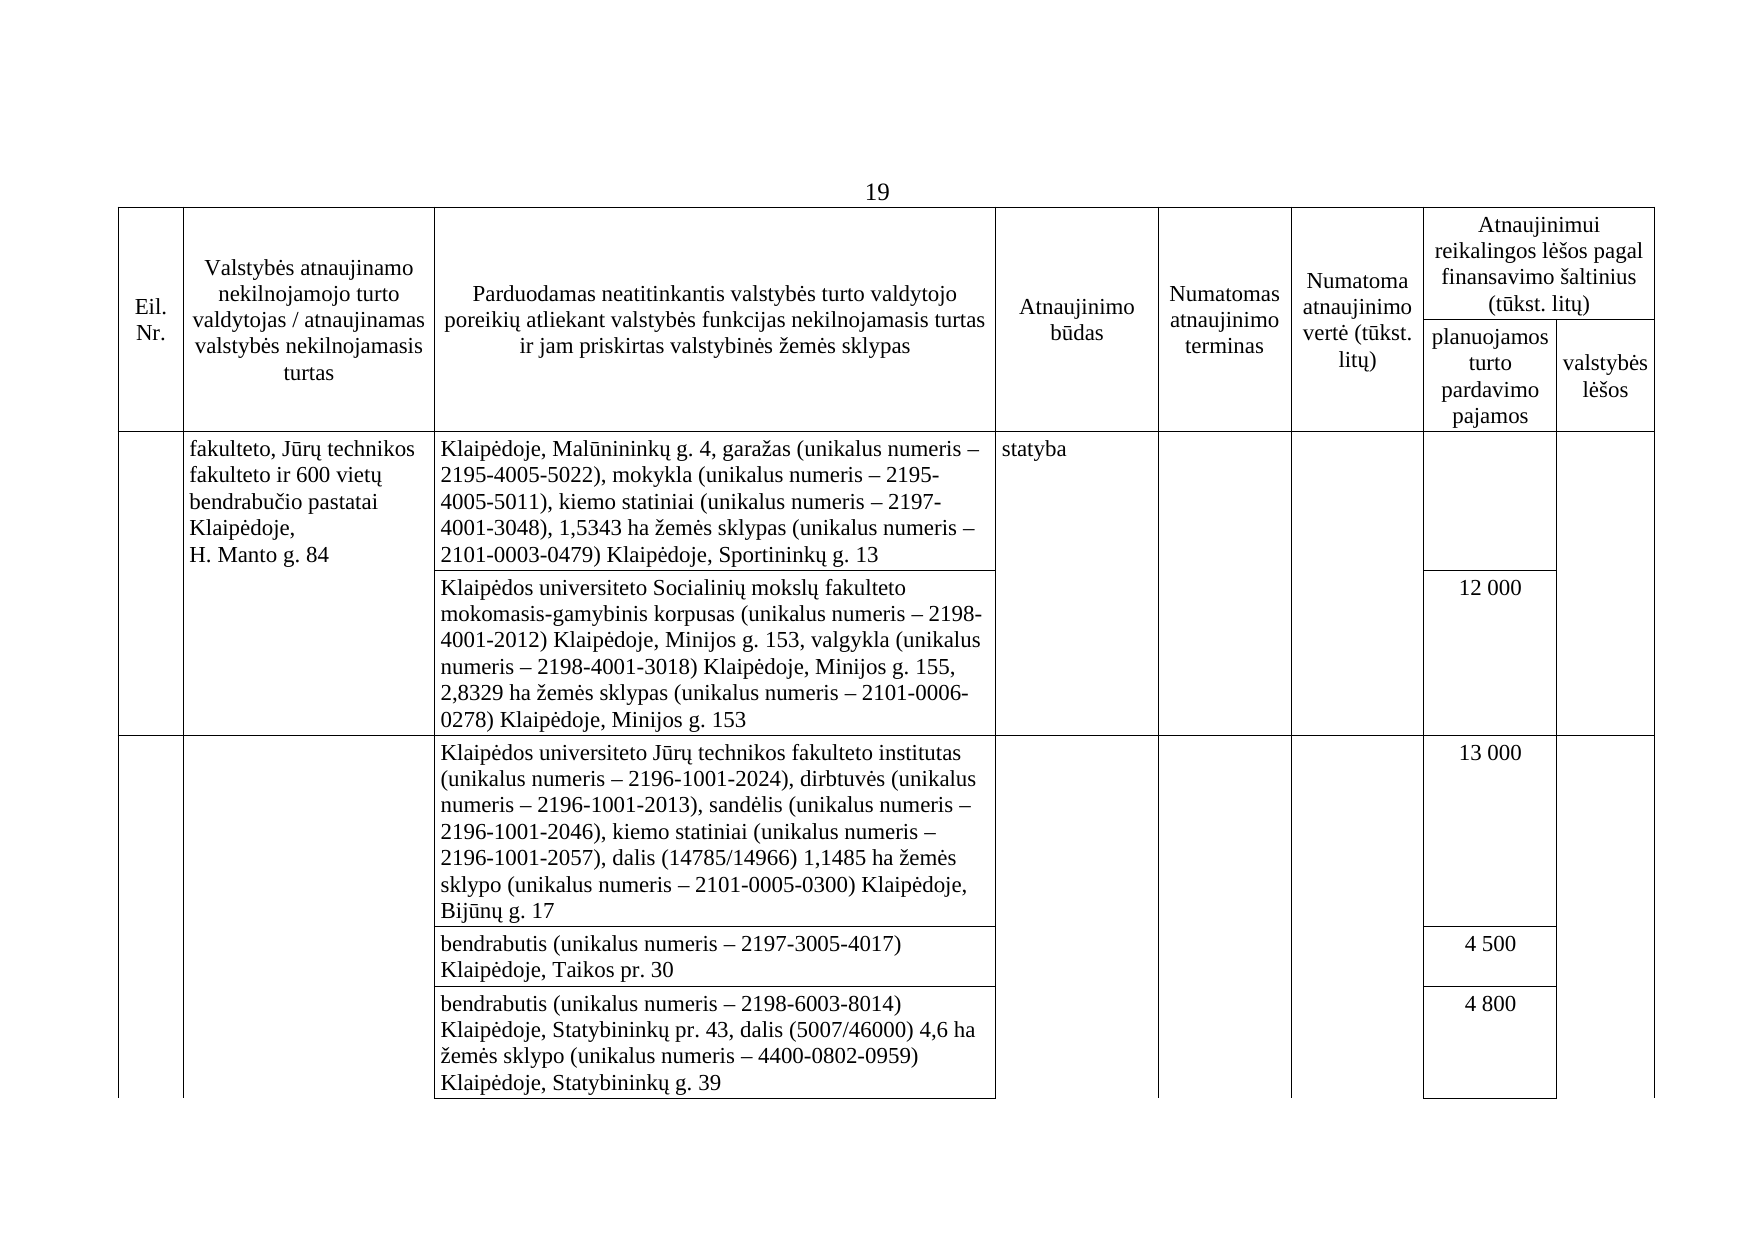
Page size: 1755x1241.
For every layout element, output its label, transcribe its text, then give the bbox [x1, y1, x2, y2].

table_cell [1557, 986, 1654, 1098]
table_cell [1292, 432, 1423, 570]
table_cell [1292, 986, 1423, 1098]
table_cell 13 000 [1424, 736, 1556, 926]
table_cell Klaipėdoje, Malūnininkų g. 4, garažas (unikalus numeris – 2195-4005-5022), mokykla (unikalus numeris – 2195-4005-5011), kiemo statiniai (unikalus numeris – 2197-4001-3048), 1,5343 ha žemės sklypas (unikalus numeris – 2101-0003-0479) Klaipėdoje, Sportininkų g. 13 [435, 432, 995, 570]
table_header Atnaujinimo būdas [996, 208, 1158, 431]
table_header Parduodamas neatitinkantis valstybės turto valdytojo poreikių atliekant valstybės funkcijas nekilnojamasis turtas ir jam priskirtas valstybinės žemės sklypas [435, 208, 995, 431]
table_header Atnaujinimui reikalingos lėšos pagal finansavimo šaltinius (tūkst. litų) [1424, 208, 1654, 319]
table_cell [996, 736, 1158, 926]
table_cell [1292, 736, 1423, 926]
table_cell 4 500 [1424, 927, 1556, 986]
table_header Eil. Nr. [119, 208, 183, 431]
table_cell statyba [996, 432, 1158, 570]
table_cell [1557, 736, 1654, 926]
table_cell Klaipėdos universiteto Jūrų technikos fakulteto institutas (unikalus numeris – 2196-1001-2024), dirbtuvės (unikalus numeris – 2196-1001-2013), sandėlis (unikalus numeris – 2196-1001-2046), kiemo statiniai (unikalus numeris – 2196-1001-2057), dalis (14785/14966) 1,1485 ha žemės sklypo (unikalus numeris – 2101-0005-0300) Klaipėdoje, Bijūnų g. 17 [435, 736, 995, 926]
table_cell 12 000 [1424, 571, 1556, 735]
table_header Valstybės atnaujinamo nekilnojamojo turto valdytojas / atnaujinamas valstybės nekilnojamasis turtas [184, 208, 434, 431]
table_cell [1159, 570, 1291, 735]
table_cell [1159, 986, 1291, 1098]
table_cell [1159, 432, 1291, 570]
table_cell [119, 432, 183, 570]
table_cell [1159, 926, 1291, 986]
table_cell [1159, 736, 1291, 926]
table_cell [996, 570, 1158, 735]
table_cell [184, 926, 434, 986]
table_cell planuojamos turto pardavimo pajamos [1424, 320, 1556, 431]
table_cell [119, 570, 183, 735]
table_cell [1292, 570, 1423, 735]
table_header Numatomas atnaujinimo terminas [1159, 208, 1291, 431]
table_cell [1292, 926, 1423, 986]
table_cell [119, 736, 183, 926]
table_cell [996, 926, 1158, 986]
table_cell [119, 926, 183, 986]
table_cell [184, 570, 434, 735]
table_cell bendrabutis (unikalus numeris – 2198-6003-8014) Klaipėdoje, Statybininkų pr. 43, dalis (5007/46000) 4,6 ha žemės sklypo (unikalus numeris – 4400-0802-0959) Klaipėdoje, Statybininkų g. 39 [435, 987, 995, 1098]
table_cell [1557, 570, 1654, 735]
table_cell fakulteto, Jūrų technikos fakulteto ir 600 vietų bendrabučio pastatai Klaipėdoje, H. Manto g. 84 [184, 432, 434, 570]
table_cell valstybės lėšos [1557, 320, 1654, 431]
table_header Numatoma atnaujinimo vertė (tūkst. litų) [1292, 208, 1423, 431]
table_cell [996, 986, 1158, 1098]
table_cell [119, 986, 183, 1098]
table_cell [1557, 432, 1654, 570]
table_cell 4 800 [1424, 987, 1556, 1098]
table_cell bendrabutis (unikalus numeris – 2197-3005-4017) Klaipėdoje, Taikos pr. 30 [435, 927, 995, 986]
table_cell [1557, 926, 1654, 986]
table_cell Klaipėdos universiteto Socialinių mokslų fakulteto mokomasis-gamybinis korpusas (unikalus numeris – 2198-4001-2012) Klaipėdoje, Minijos g. 153, valgykla (unikalus numeris – 2198-4001-3018) Klaipėdoje, Minijos g. 155, 2,8329 ha žemės sklypas (unikalus numeris – 2101-0006-0278) Klaipėdoje, Minijos g. 153 [435, 571, 995, 735]
table_cell [184, 736, 434, 926]
table_cell [184, 986, 434, 1098]
table_cell [1424, 432, 1556, 570]
